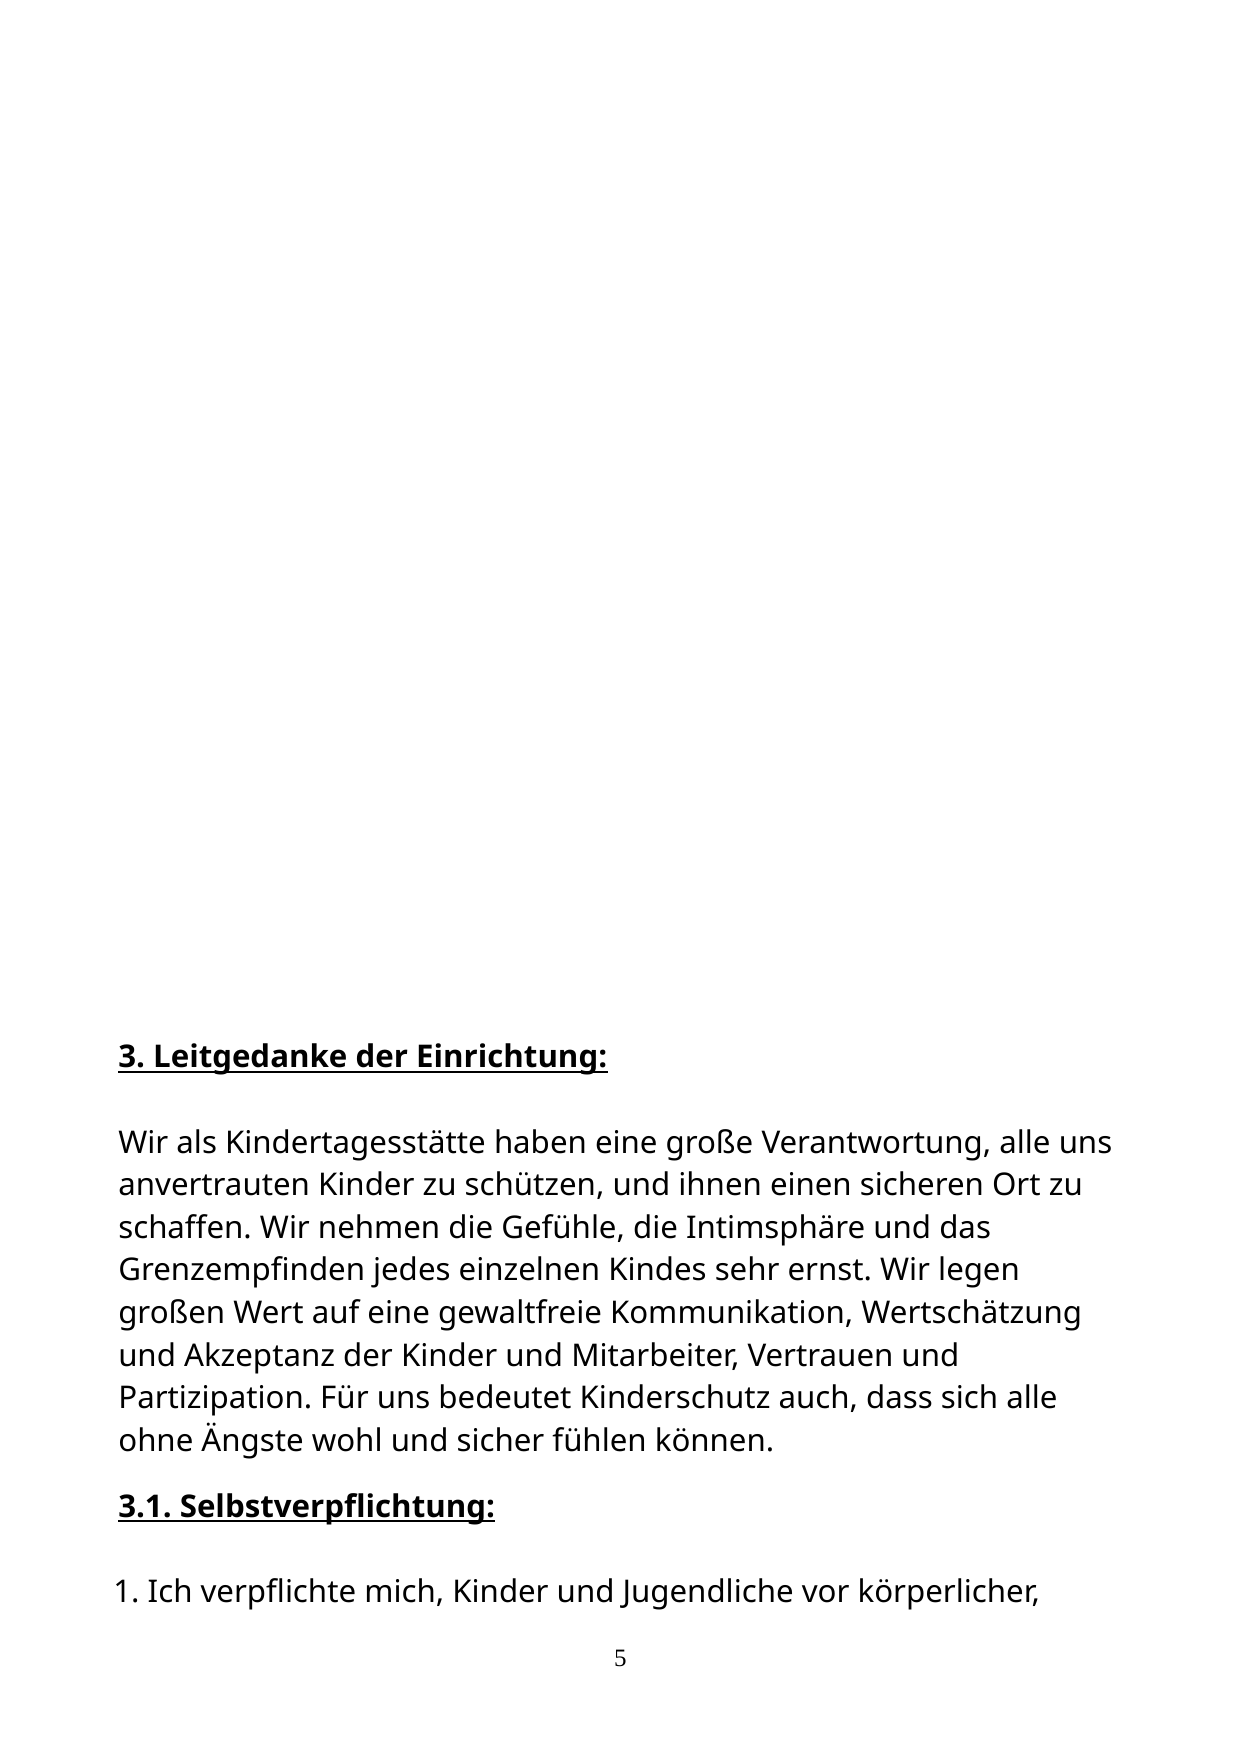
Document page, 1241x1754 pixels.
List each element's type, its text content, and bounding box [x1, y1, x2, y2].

text Wir als Kindertagesstätte haben eine große Verantwortung, alle uns anvertrauten Kinder zu schützen, und ihnen einen sicheren Ort zu schaffen. Wir nehmen die Gefühle, die Intimsphäre und das Grenzempfinden jedes einzelnen Kindes sehr ernst. Wir legen großen Wert auf eine gewaltfreie Kommunikation, Wertschätzung und Akzeptanz der Kinder und Mitarbeiter, Vertrauen und Partizipation. Für uns bedeutet Kinderschutz auch, dass sich alle ohne Ängste wohl und sicher fühlen können. [118, 1119, 1122, 1460]
text 3. Leitgedanke der Einrichtung: [118, 1034, 1122, 1077]
text 3.1. Selbstverpflichtung: [118, 1484, 1122, 1527]
text 1. Ich verpflichte mich, Kinder und Jugendliche vor körperlicher, [81, 1569, 1122, 1612]
